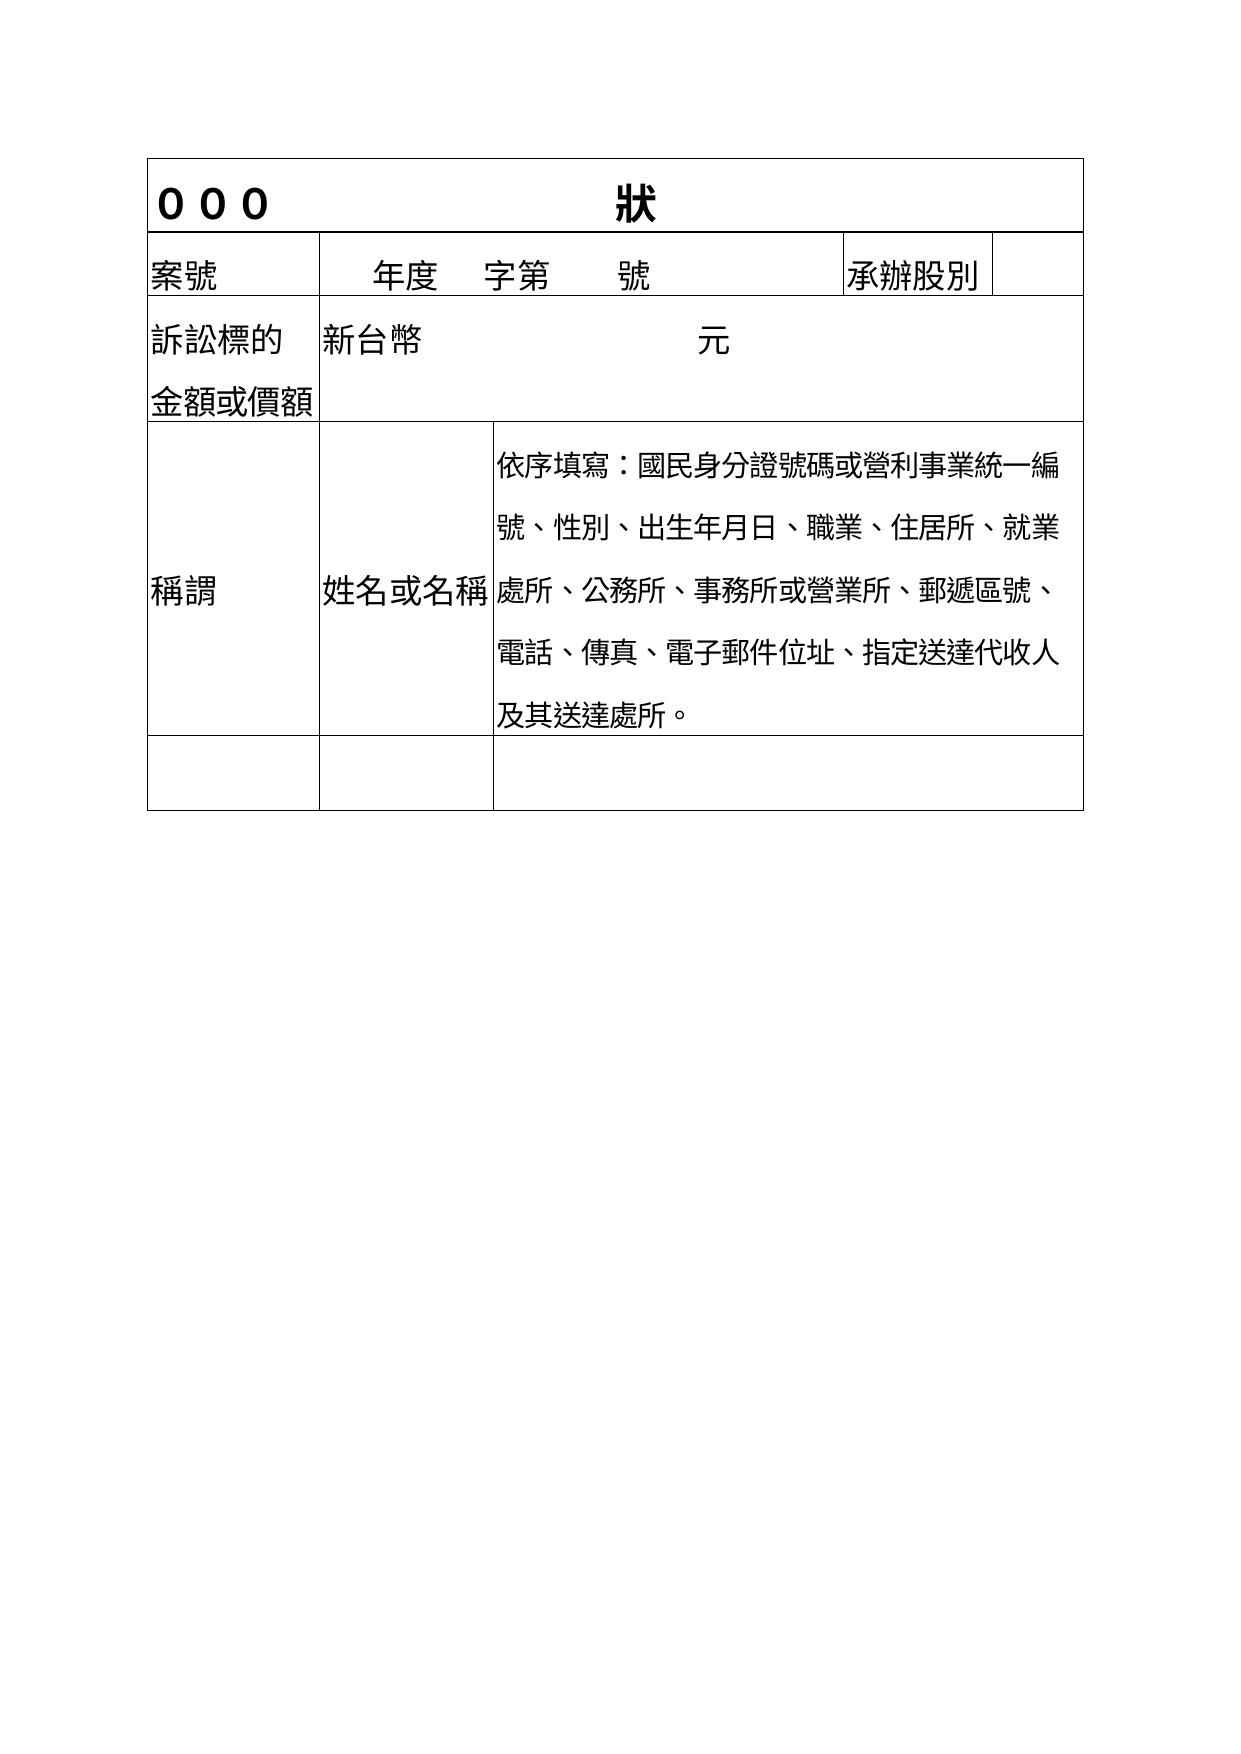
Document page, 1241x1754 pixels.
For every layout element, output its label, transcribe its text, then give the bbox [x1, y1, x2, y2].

table_cell 新台幣 元 [320, 296, 1083, 421]
table_cell 年度 字第 號 [320, 233, 843, 295]
table_cell 訴訟標的 金額或價額 [148, 296, 319, 421]
table_cell 稱謂 [148, 422, 319, 734]
table_cell 案號 [148, 233, 319, 295]
table_header ０００ 狀 [148, 159, 1083, 231]
table_cell 姓名或名稱 [320, 422, 493, 734]
table_cell 承辦股別 [844, 233, 992, 295]
table_cell [148, 736, 319, 809]
table_cell 依序填寫：國民身分證號碼或營利事業統一編號、性別、出生年月日、職業、住居所、就業處所、公務所、事務所或營業所、郵遞區號、電話、傳真、電子郵件位址、指定送達代收人及其送達處所。 [494, 422, 1083, 734]
table_cell [494, 736, 1083, 809]
table_cell [993, 233, 1083, 295]
table_cell [320, 736, 493, 809]
